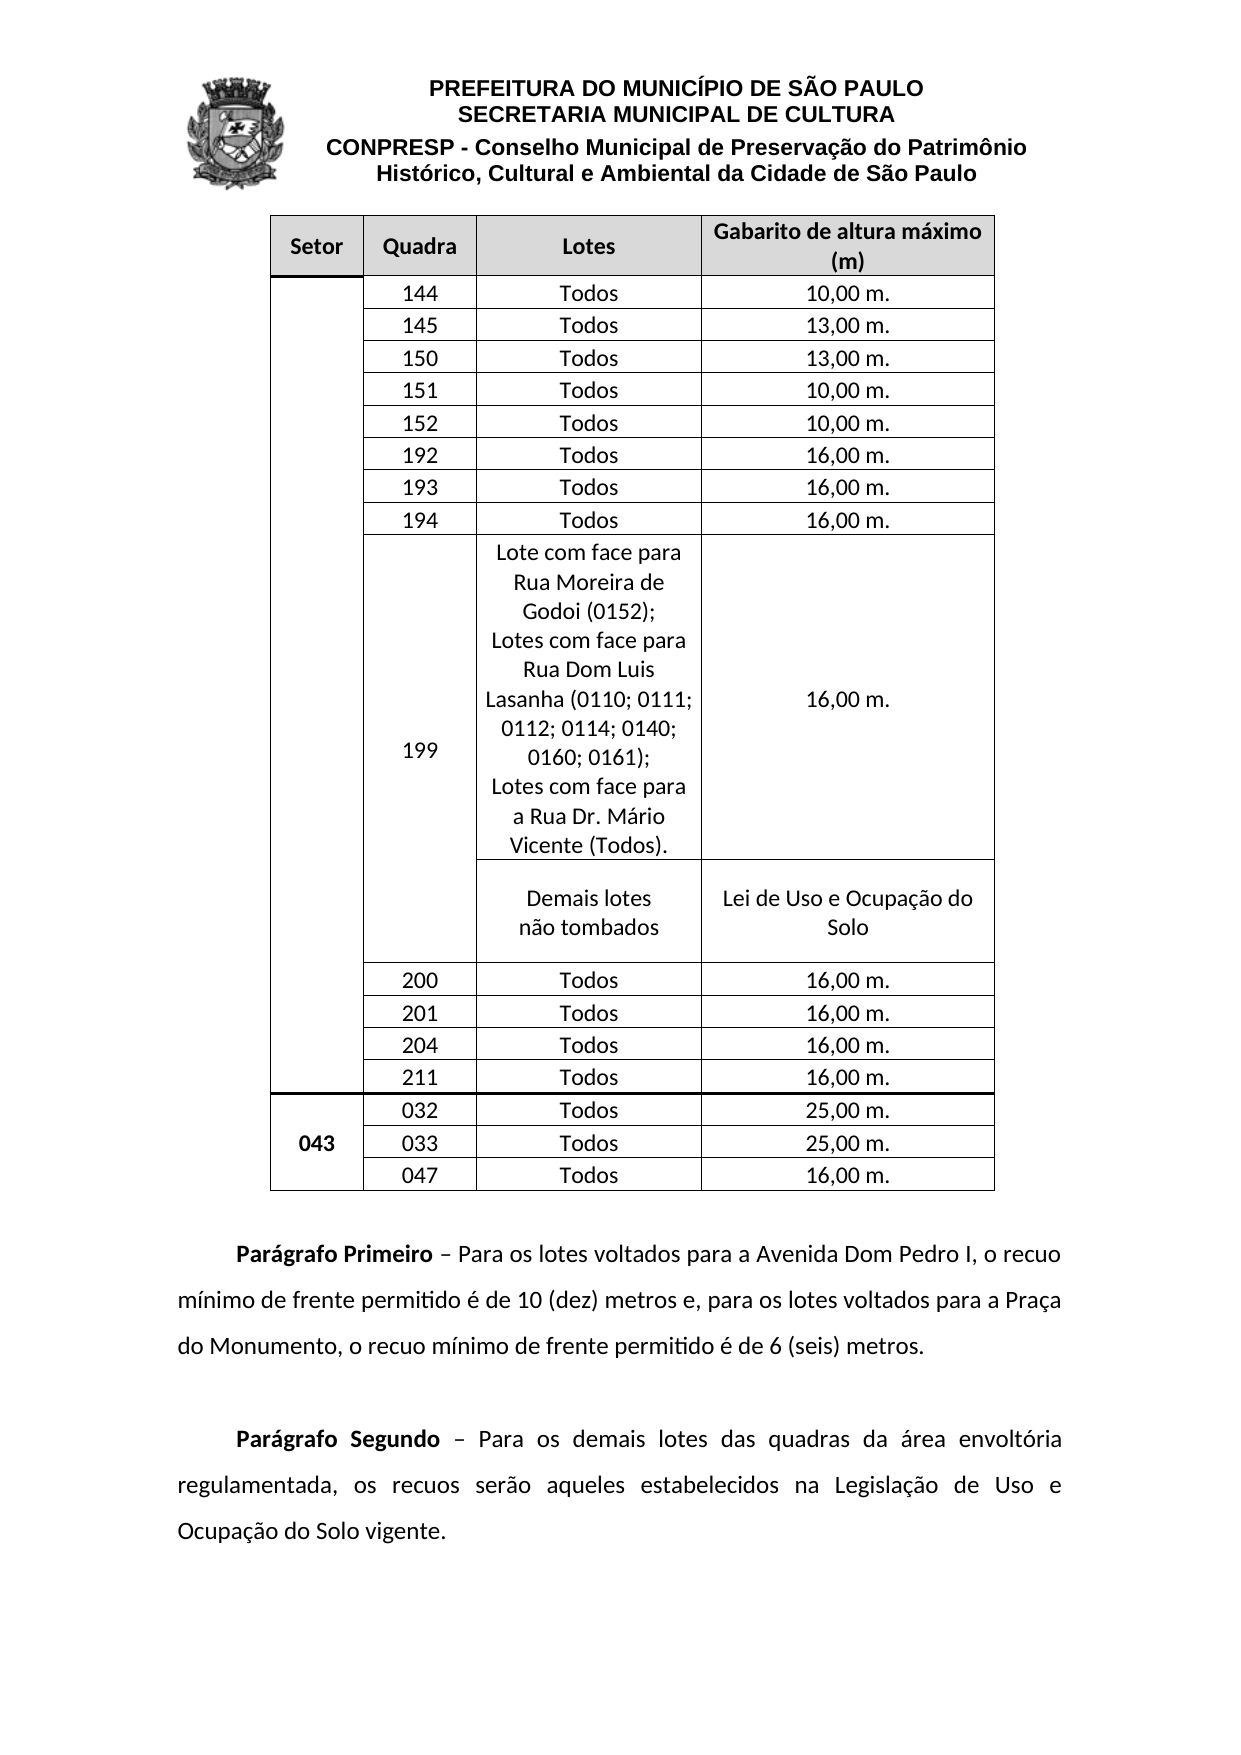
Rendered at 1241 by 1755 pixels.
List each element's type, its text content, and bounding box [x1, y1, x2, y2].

table_cell Todos [477, 1028, 701, 1059]
table_cell 144 [364, 276, 476, 307]
table_cell Todos [477, 276, 701, 307]
table_cell 13,00 m. [702, 341, 994, 372]
table_cell 047 [364, 1158, 476, 1190]
table_cell 16,00 m. [702, 438, 994, 469]
table_cell Todos [477, 963, 701, 994]
table_cell Demais lotes não tombados [477, 860, 701, 962]
table_cell 16,00 m. [702, 1028, 994, 1059]
table_cell Todos [477, 406, 701, 437]
table_cell 033 [364, 1126, 476, 1157]
table_cell 10,00 m. [702, 406, 994, 437]
table_cell Todos [477, 1126, 701, 1157]
table_cell 151 [364, 373, 476, 404]
table_cell 201 [364, 996, 476, 1027]
table_cell Todos [477, 503, 701, 534]
table_cell Lote com face para Rua Moreira de Godoi (0152); Lotes com face para Rua Dom Luis Lasanha (0110; 0111; 0112; 0114; 0140; 0160; 0161); Lotes com face para a Rua Dr. Mário Vicente (Todos). [477, 535, 701, 859]
table_cell 13,00 m. [702, 309, 994, 340]
table_cell 193 [364, 470, 476, 502]
table_cell Todos [477, 1060, 701, 1092]
table_cell 194 [364, 503, 476, 534]
table_cell 032 [364, 1095, 476, 1124]
table_cell 152 [364, 406, 476, 437]
table_cell 16,00 m. [702, 963, 994, 994]
table_cell Lei de Uso e Ocupação do Solo [702, 860, 994, 962]
table_cell 16,00 m. [702, 503, 994, 534]
table_cell 25,00 m. [702, 1095, 994, 1124]
table_cell Todos [477, 341, 701, 372]
table_cell [271, 278, 363, 1092]
table_cell Todos [477, 470, 701, 502]
table_cell 204 [364, 1028, 476, 1059]
table_cell 25,00 m. [702, 1126, 994, 1157]
table_cell 16,00 m. [702, 470, 994, 502]
table_cell Todos [477, 1095, 701, 1124]
table_cell 16,00 m. [702, 535, 994, 859]
table_cell 150 [364, 341, 476, 372]
table_cell 200 [364, 963, 476, 994]
table_cell Todos [477, 309, 701, 340]
table_cell 16,00 m. [702, 1158, 994, 1190]
text Parágrafo Segundo – Para os demais lotes das quadras da área envoltória regulamentada, os recuos serão aqueles estabelecidos na Legislação de Uso e Ocupação do Solo vigente. [177, 1423, 1063, 1545]
table_header Gabarito de altura máximo (m) [702, 216, 994, 275]
table_header Lotes [477, 216, 701, 275]
table_cell 16,00 m. [702, 996, 994, 1027]
text Parágrafo Primeiro – Para os lotes voltados para a Avenida Dom Pedro I, o recuo mínimo de frente permitido é de 10 (dez) metros e, para os lotes voltados para a Praça do Monumento, o recuo mínimo de frente permitido é de 6 (seis) metros. [177, 1238, 1063, 1361]
table_cell 199 [364, 535, 476, 962]
table_cell 10,00 m. [702, 373, 994, 404]
table_cell 211 [364, 1060, 476, 1092]
table_cell 043 [271, 1095, 363, 1190]
table_cell Todos [477, 373, 701, 404]
table_cell 192 [364, 438, 476, 469]
table_header Setor [271, 216, 363, 275]
table_cell 145 [364, 309, 476, 340]
table_cell 16,00 m. [702, 1060, 994, 1092]
table_cell Todos [477, 1158, 701, 1190]
table_cell Todos [477, 996, 701, 1027]
table_header Quadra [364, 216, 476, 275]
table_cell 10,00 m. [702, 276, 994, 307]
table_cell Todos [477, 438, 701, 469]
